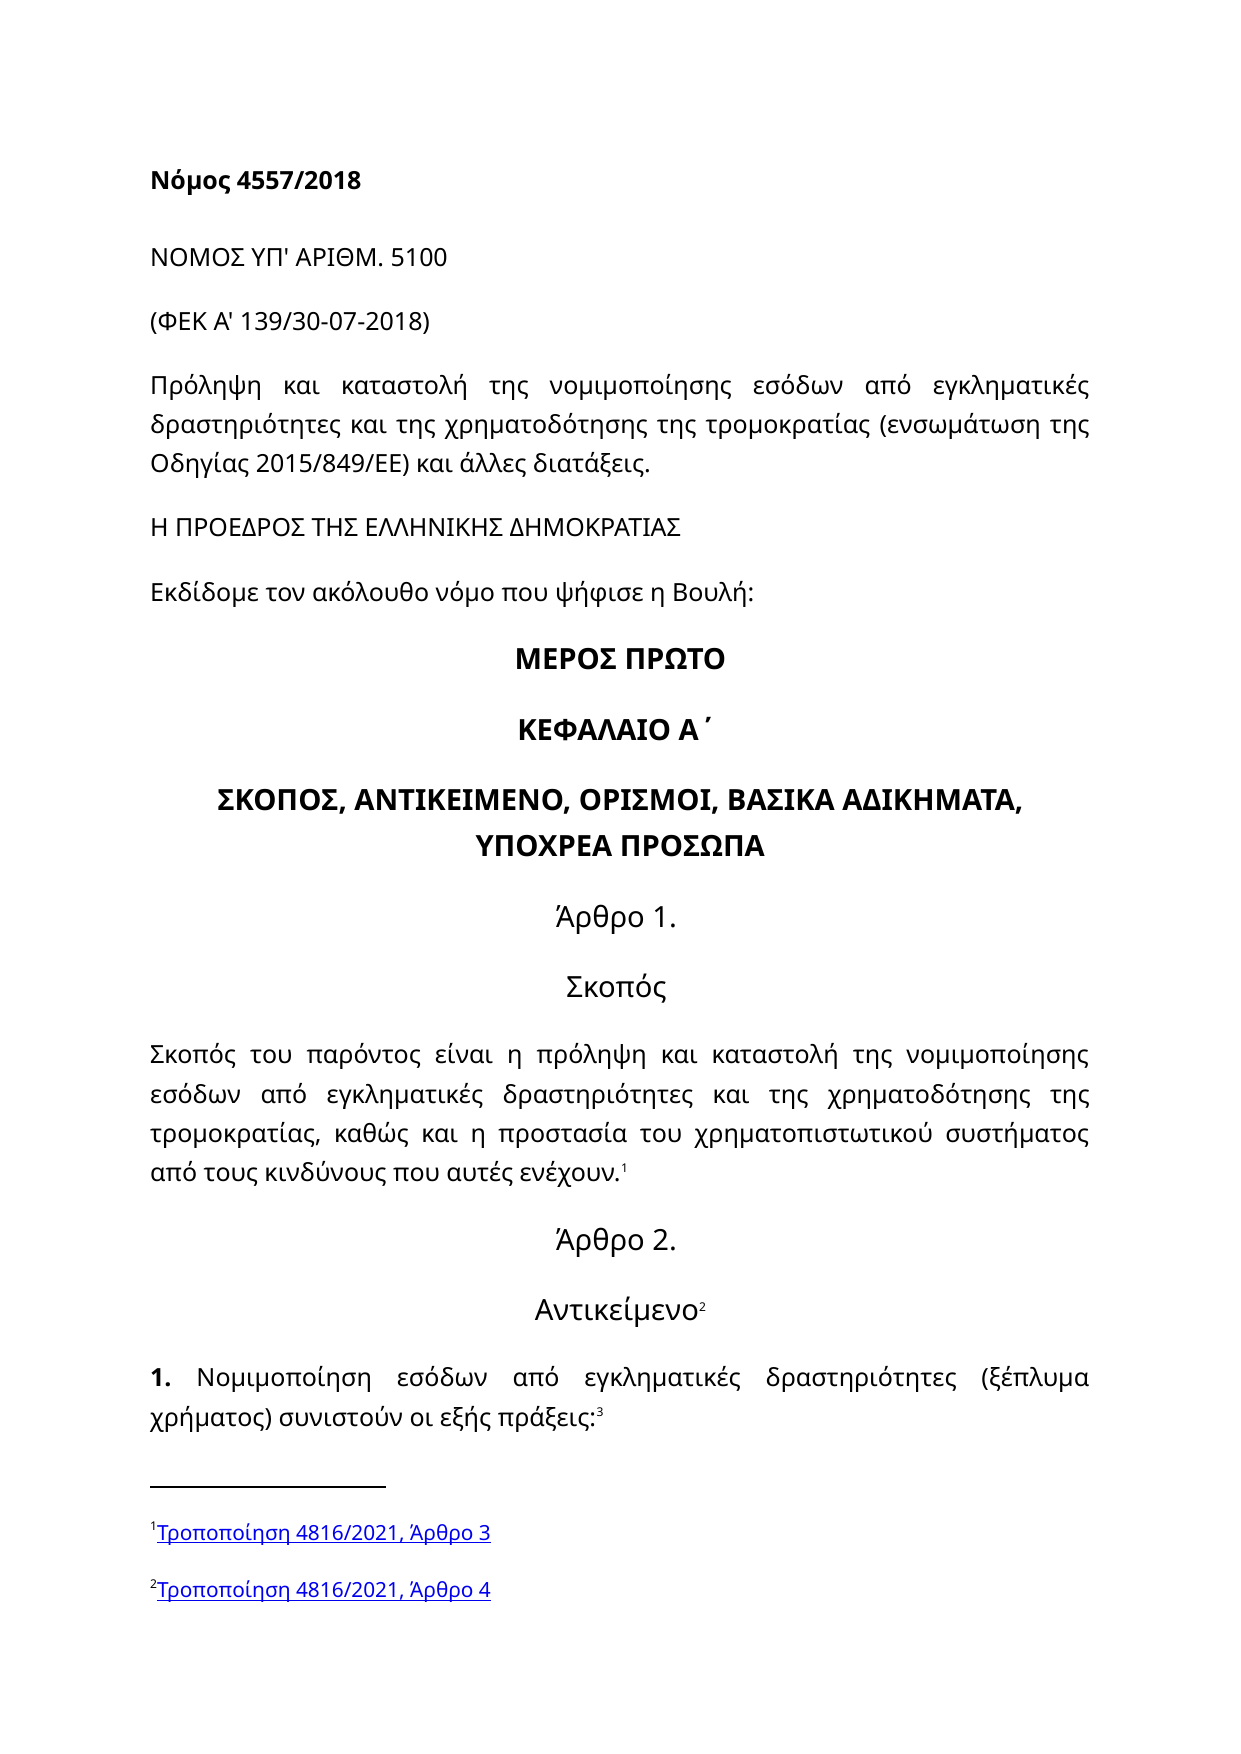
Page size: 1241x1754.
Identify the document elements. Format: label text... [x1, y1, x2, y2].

text Εκδίδομε τον ακόλουθο νόμο που ψήφισε η Βουλή: [150, 574, 1090, 608]
text (ΦΕΚ Α' 139/30-07-2018) [150, 303, 1090, 337]
subtitle Άρθρο 1. [150, 896, 1090, 936]
text 1. Νομιμοποίηση εσόδων από εγκληματικές δραστηριότητες (ξέπλυμα χρήματος) συνιστούν οι εξής πράξεις: [150, 1360, 1090, 1433]
subtitle Σκοπός [150, 966, 1090, 1006]
text Πρόληψη και καταστολή της νομιμοποίησης εσόδων από εγκληματικές δραστηριότητες και της χρηματοδότησης της τρομοκρατίας (ενσωμάτωση της Οδηγίας 2015/849/EE) και άλλες διατάξεις. [150, 367, 1090, 480]
subtitle ΜΕΡΟΣ ΠΡΩΤΟ [150, 638, 1090, 678]
text Τροποποίηση 4816/2021, Άρθρο 4 [150, 1576, 1090, 1604]
subtitle ΚΕΦΑΛΑΙΟ Α΄ [150, 709, 1090, 749]
text Η ΠΡΟΕΔΡΟΣ ΤΗΣ ΕΛΛΗΝΙΚΗΣ ΔΗΜΟΚΡΑΤΙΑΣ [150, 510, 1090, 544]
subtitle Αντικείμενο [150, 1289, 1090, 1329]
text ΝΟΜΟΣ ΥΠ' ΑΡΙΘΜ. 5100 [150, 239, 1090, 273]
subtitle ΣΚΟΠΟΣ, ΑΝΤΙΚΕΙΜΕΝΟ, ΟΡΙΣΜΟΙ, ΒΑΣΙΚΑ ΑΔΙΚΗΜΑΤΑ, ΥΠΟΧΡΕΑ ΠΡΟΣΩΠΑ [150, 779, 1090, 865]
title Νόμος 4557/2018 [150, 162, 1090, 197]
text Τροποποίηση 4816/2021, Άρθρο 3 [150, 1518, 1090, 1546]
subtitle Άρθρο 2. [150, 1219, 1090, 1258]
text Σκοπός του παρόντος είναι η πρόληψη και καταστολή της νομιμοποίησης εσόδων από εγκληματικές δραστηριότητες και της χρηματοδότησης της τρομοκρατίας, καθώς και η προστασία του χρηματοπιστωτικού συστήματος από τους κινδύνους που αυτές ενέχουν. [150, 1037, 1090, 1189]
